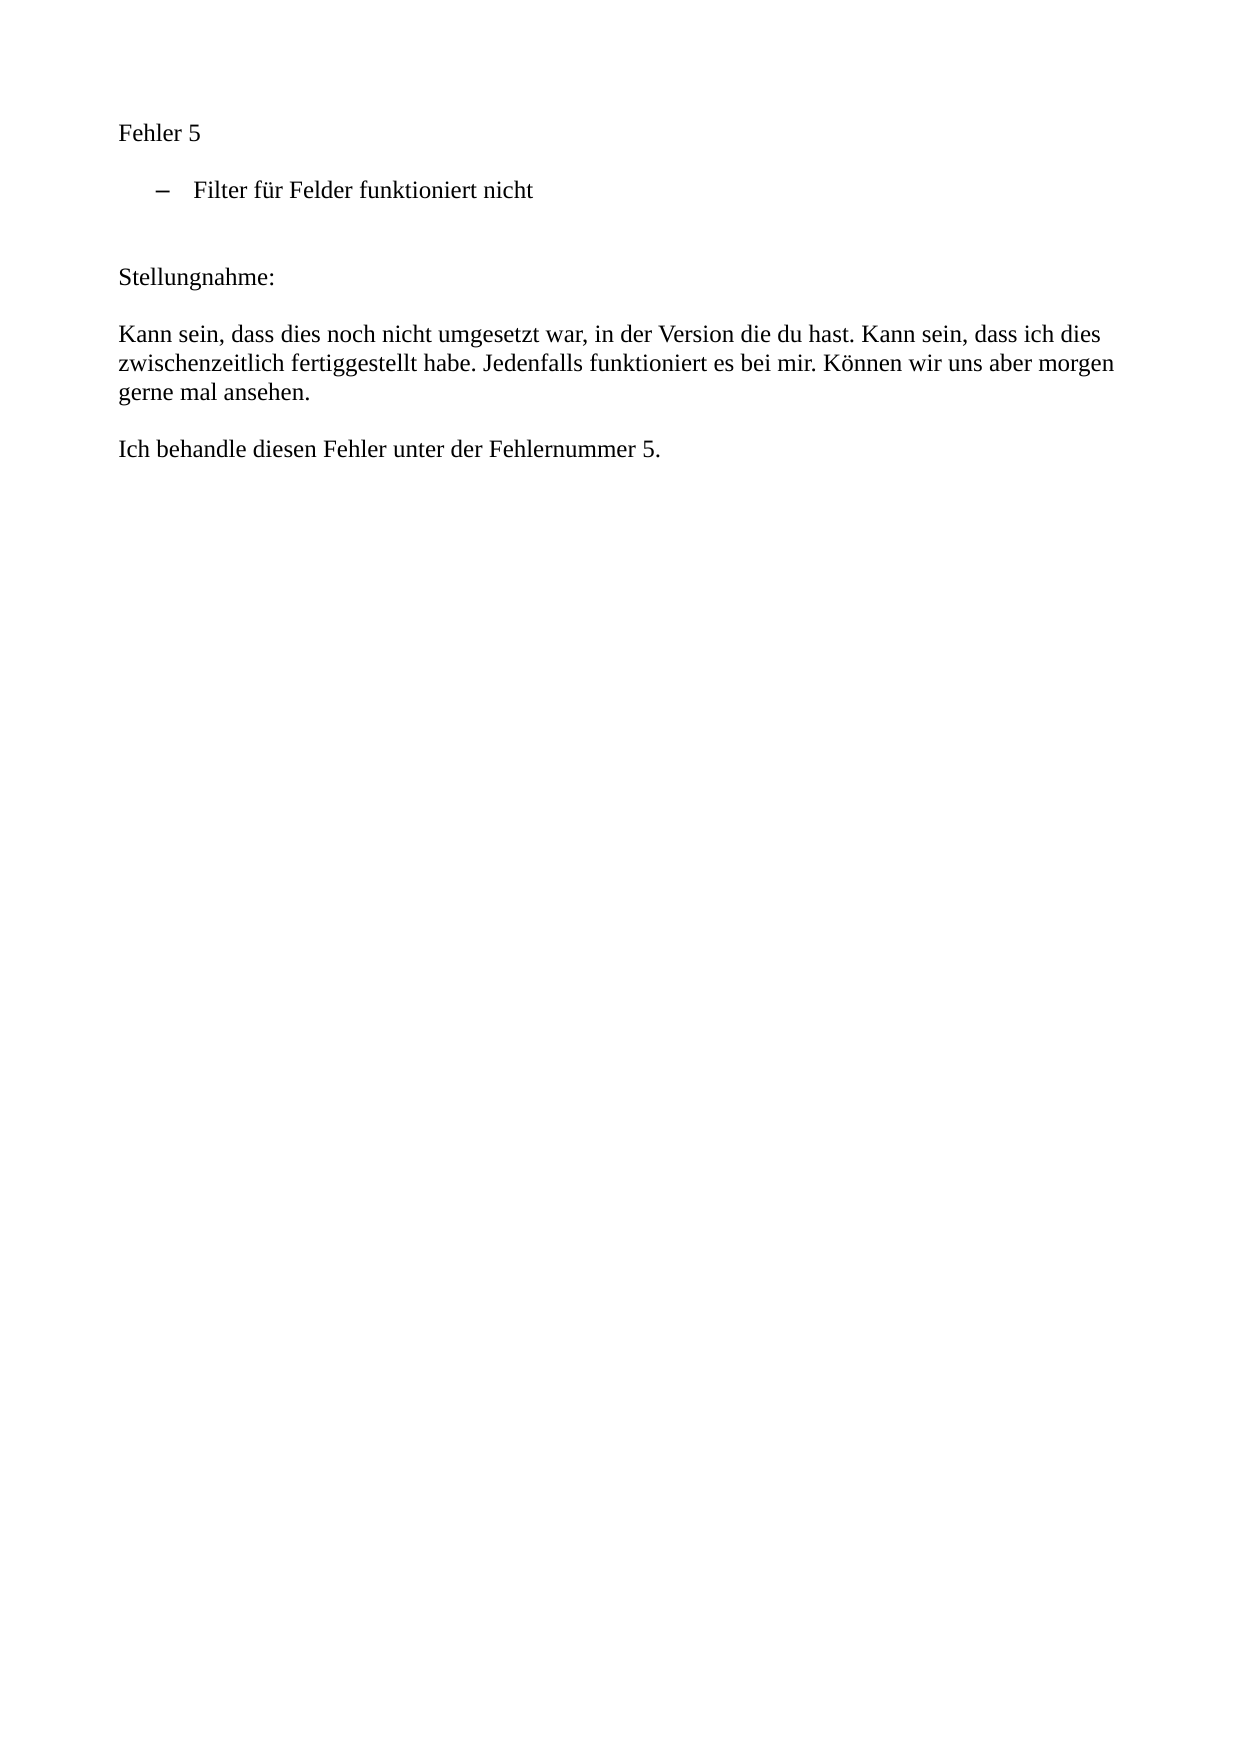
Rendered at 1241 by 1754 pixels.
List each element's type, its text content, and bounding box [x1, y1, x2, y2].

list Filter für Felder funktioniert nicht [156, 176, 1122, 204]
text Fehler 5 [118, 118, 1122, 147]
text Stellungnahme: [118, 262, 1122, 291]
text Kann sein, dass dies noch nicht umgesetzt war, in der Version die du hast. Kann sein, dass ich dies zwischenzeitlich fertiggestellt habe. Jedenfalls funktioniert es bei mir. Können wir uns aber morgen gerne mal ansehen. Ich behandle diesen Fehler unter der Fehlernummer 5. [118, 319, 1122, 492]
